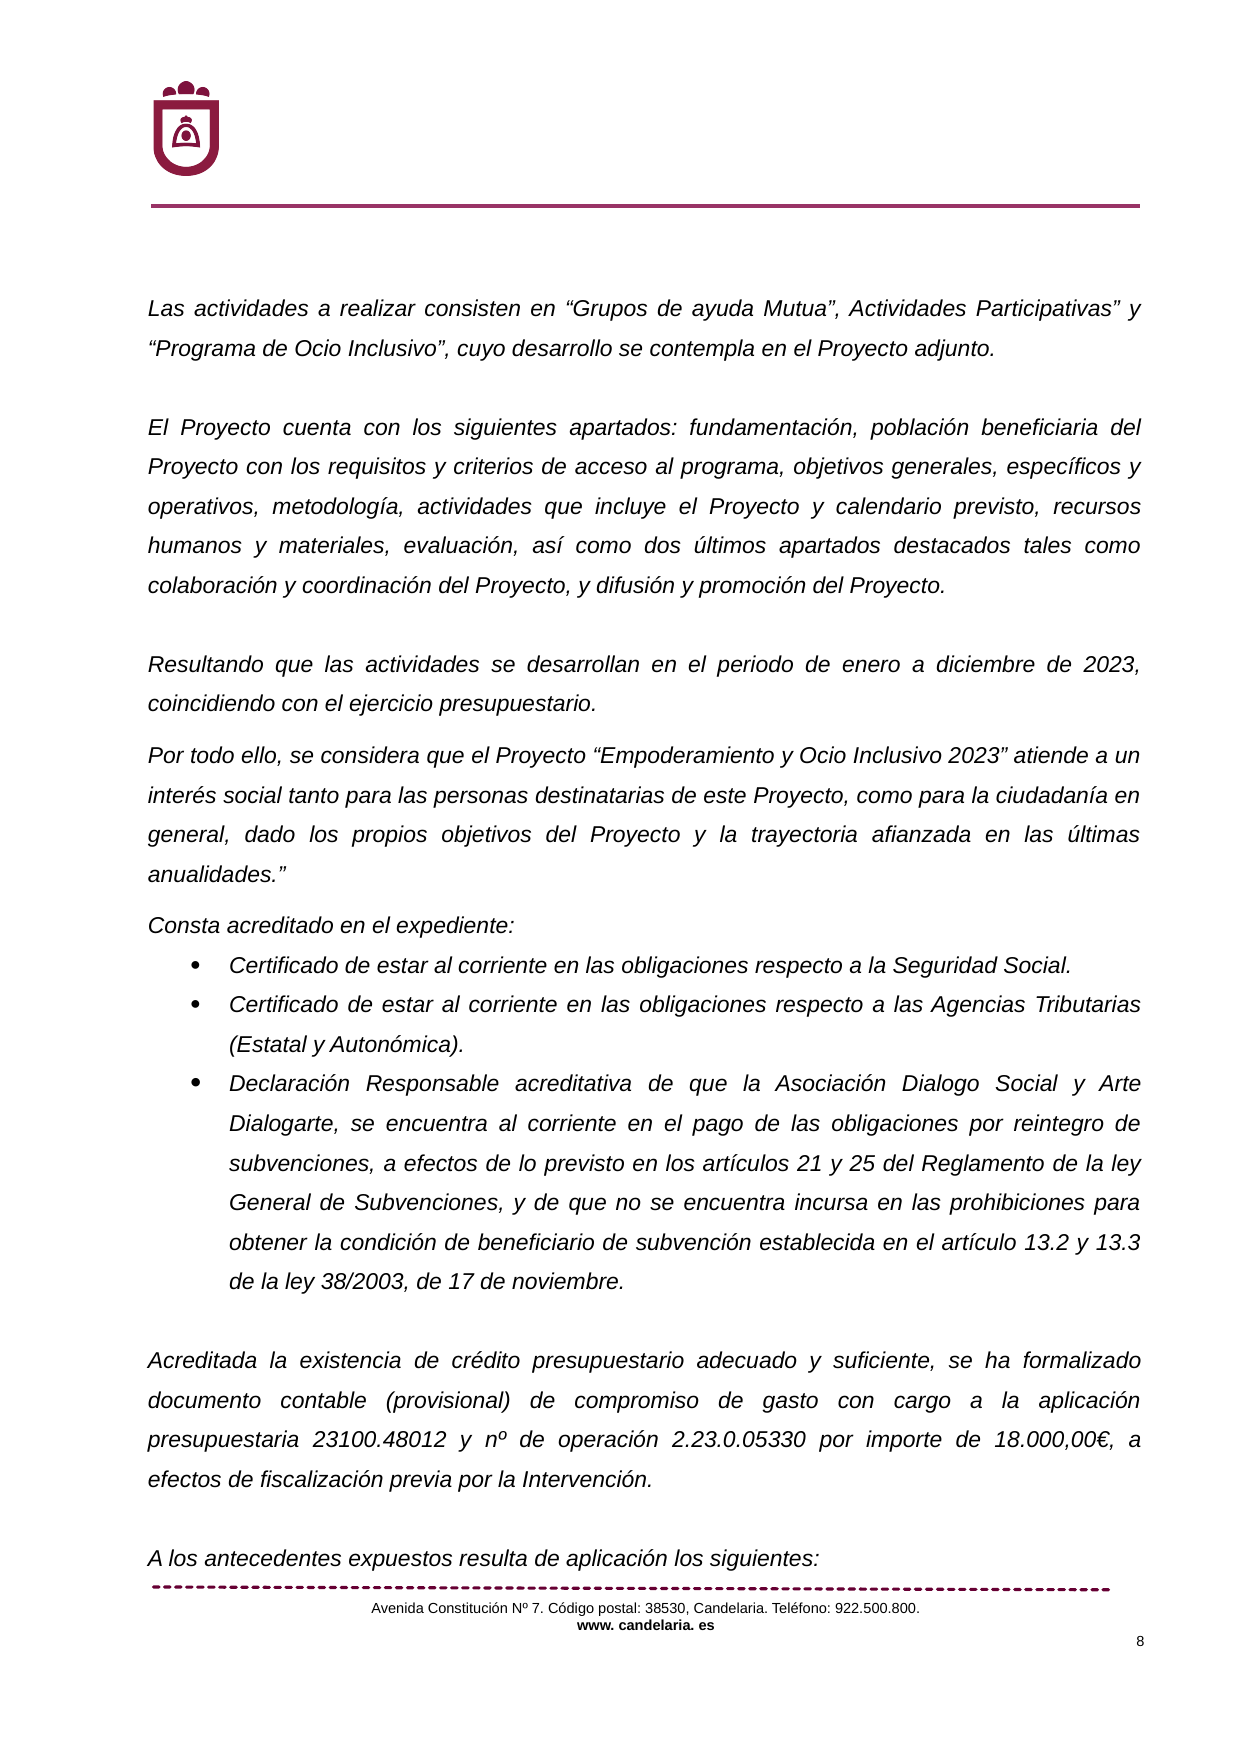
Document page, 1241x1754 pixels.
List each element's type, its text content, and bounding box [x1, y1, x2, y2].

list Certificado de estar al corriente en las obligaciones respecto a las Agencias Tributarias (Estatal y Autonómica). [191, 991, 1144, 1057]
text A los antecedentes expuestos resulta de aplicación los siguientes: [148, 1545, 1144, 1571]
text Acreditada la existencia de crédito presupuestario adecuado y suficiente, se ha formalizado documento contable (provisional) de compromiso de gasto con cargo a la aplicación presupuestaria 23100.48012 y nº de operación 2.23.0.05330 por importe de 18.000,00€, a efectos de fiscalización previa por la Intervención. [148, 1347, 1144, 1492]
text Consta acreditado en el expediente: [148, 912, 1144, 939]
list Certificado de estar al corriente en las obligaciones respecto a la Seguridad Social. [191, 952, 1144, 978]
text Las actividades a realizar consisten en “Grupos de ayuda Mutua”, Actividades Participativas” y “Programa de Ocio Inclusivo”, cuyo desarrollo se contempla en el Proyecto adjunto. [148, 295, 1144, 361]
text El Proyecto cuenta con los siguientes apartados: fundamentación, población beneficiaria del Proyecto con los requisitos y criterios de acceso al programa, objetivos generales, específicos y operativos, metodología, actividades que incluye el Proyecto y calendario previsto, recursos humanos y materiales, evaluación, así como dos últimos apartados destacados tales como colaboración y coordinación del Proyecto, y difusión y promoción del Proyecto. [148, 414, 1144, 598]
text Resultando que las actividades se desarrollan en el periodo de enero a diciembre de 2023, coincidiendo con el ejercicio presupuestario. [148, 651, 1144, 716]
list Declaración Responsable acreditativa de que la Asociación Dialogo Social y Arte Dialogarte, se encuentra al corriente en el pago de las obligaciones por reintegro de subvenciones, a efectos de lo previsto en los artículos 21 y 25 del Reglamento de la ley General de Subvenciones, y de que no se encuentra incursa en las prohibiciones para obtener la condición de beneficiario de subvención establecida en el artículo 13.2 y 13.3 de la ley 38/2003, de 17 de noviembre. [191, 1070, 1144, 1295]
text Por todo ello, se considera que el Proyecto “Empoderamiento y Ocio Inclusivo 2023” atiende a un interés social tanto para las personas destinatarias de este Proyecto, como para la ciudadanía en general, dado los propios objetivos del Proyecto y la trayectoria afianzada en las últimas anualidades.” [148, 742, 1144, 887]
